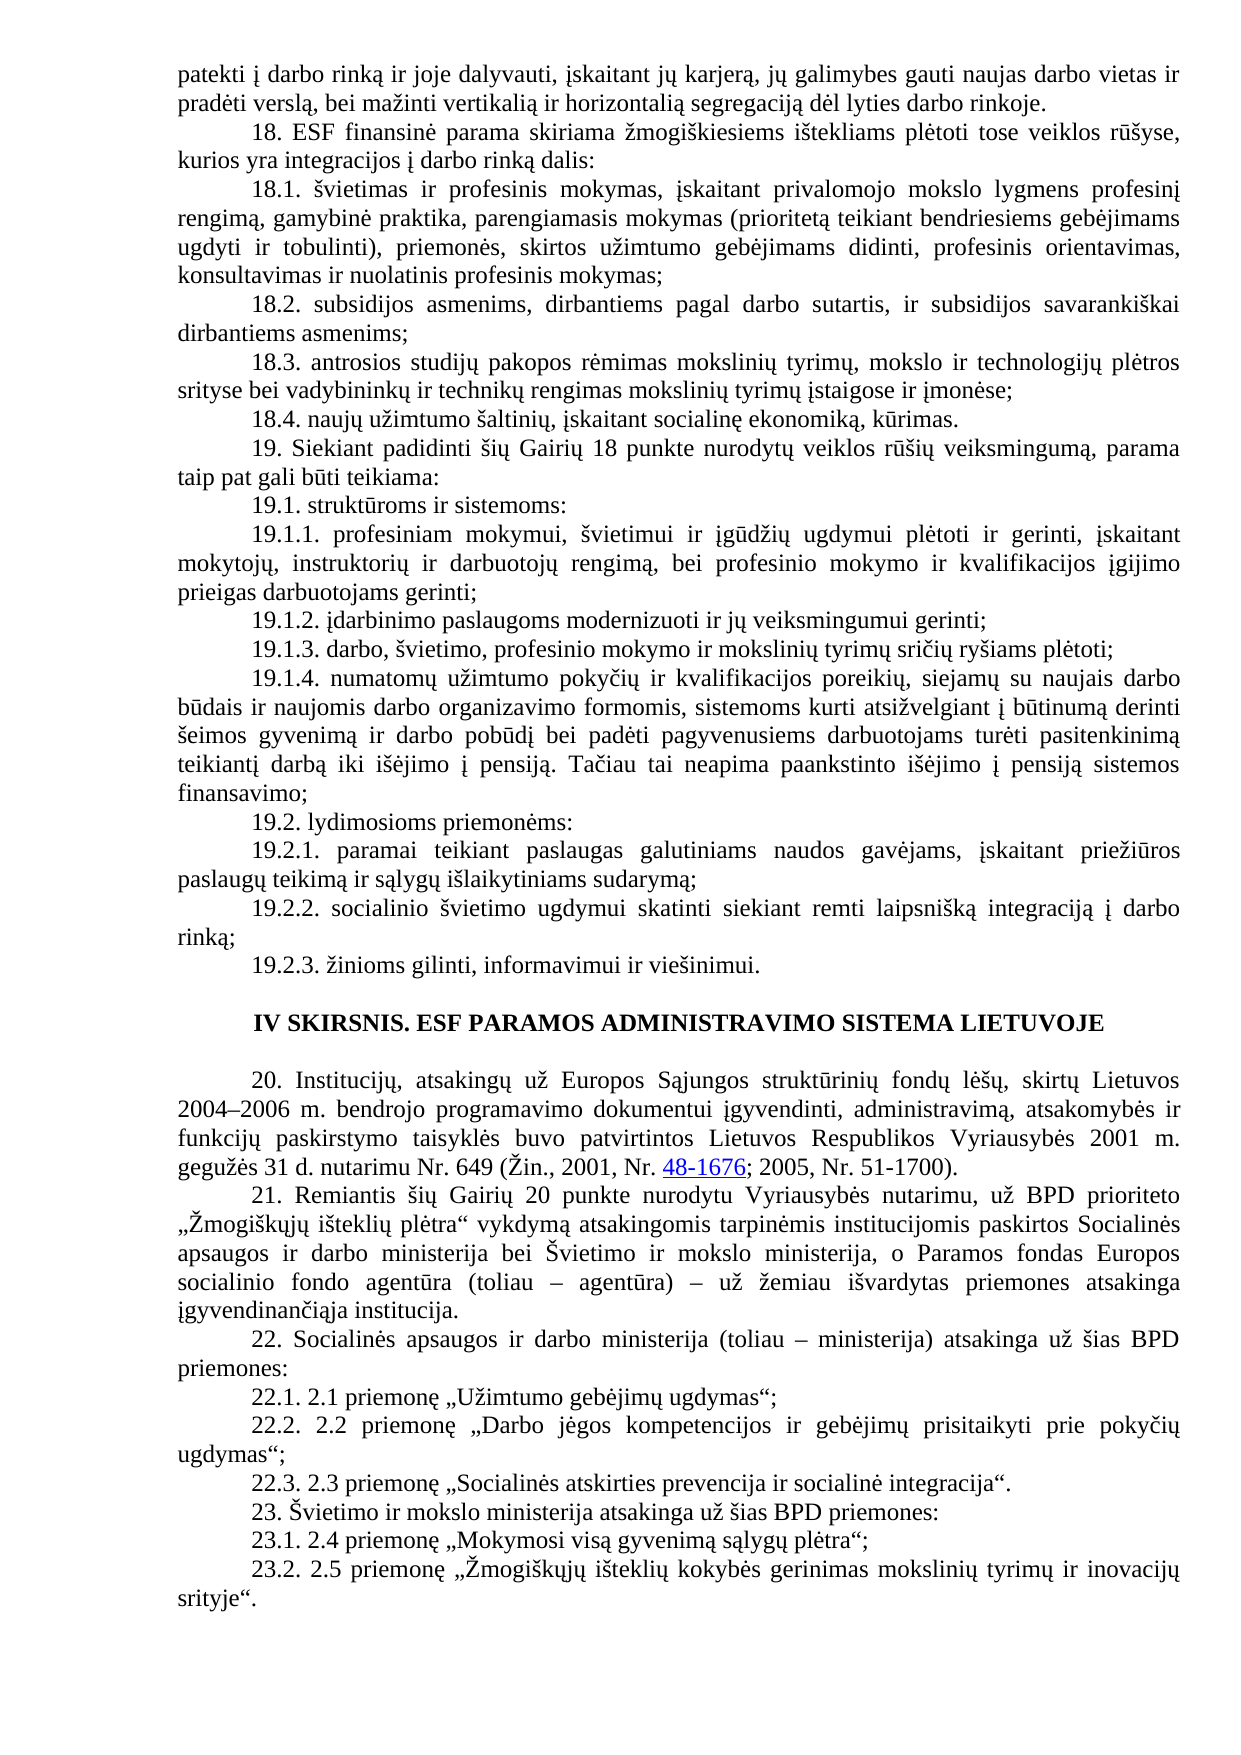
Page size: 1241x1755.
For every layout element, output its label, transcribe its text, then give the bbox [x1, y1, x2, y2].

text 19.2.1. paramai teikiant paslaugas galutiniams naudos gavėjams, įskaitant priežiūros paslaugų teikimą ir sąlygų išlaikytiniams sudarymą; [177, 835, 1181, 893]
text 19.2. lydimosioms priemonėms: [177, 807, 1181, 835]
text 18.1. švietimas ir profesinis mokymas, įskaitant privalomojo mokslo lygmens profesinį rengimą, gamybinė praktika, parengiamasis mokymas (prioritetą teikiant bendriesiems gebėjimams ugdyti ir tobulinti), priemonės, skirtos užimtumo gebėjimams didinti, profesinis orientavimas, konsultavimas ir nuolatinis profesinis mokymas; [177, 174, 1181, 289]
text 22.2. 2.2 priemonę „Darbo jėgos kompetencijos ir gebėjimų prisitaikyti prie pokyčių ugdymas“; [177, 1410, 1181, 1468]
text 18.2. subsidijos asmenims, dirbantiems pagal darbo sutartis, ir subsidijos savarankiškai dirbantiems asmenims; [177, 289, 1181, 347]
text 22.3. 2.3 priemonę „Socialinės atskirties prevencija ir socialinė integracija“. [177, 1468, 1181, 1497]
text 19.2.3. žinioms gilinti, informavimui ir viešinimui. [177, 950, 1181, 979]
text 19.1.2. įdarbinimo paslaugoms modernizuoti ir jų veiksmingumui gerinti; [177, 605, 1181, 634]
text 19.1. struktūroms ir sistemoms: [177, 490, 1181, 519]
text IV SKIRSNIS. ESF PARAMOS ADMINISTRAVIMO SISTEMA LIETUVOJE [177, 1008, 1181, 1037]
text 19.1.1. profesiniam mokymui, švietimui ir įgūdžių ugdymui plėtoti ir gerinti, įskaitant mokytojų, instruktorių ir darbuotojų rengimą, bei profesinio mokymo ir kvalifikacijos įgijimo prieigas darbuotojams gerinti; [177, 519, 1181, 605]
text 20. Institucijų, atsakingų už Europos Sąjungos struktūrinių fondų lėšų, skirtų Lietuvos 2004–2006 m. bendrojo programavimo dokumentui įgyvendinti, administravimą, atsakomybės ir funkcijų paskirstymo taisyklės buvo patvirtintos Lietuvos Respublikos Vyriausybės 2001 m. gegužės 31 d. nutarimu Nr. 649 (Žin., 2001, Nr. 48-1676; 2005, Nr. 51-1700). [177, 1065, 1181, 1180]
text 22.1. 2.1 priemonę „Užimtumo gebėjimų ugdymas“; [177, 1382, 1181, 1410]
text 18. ESF finansinė parama skiriama žmogiškiesiems ištekliams plėtoti tose veiklos rūšyse, kurios yra integracijos į darbo rinką dalis: [177, 117, 1181, 174]
text 19.1.4. numatomų užimtumo pokyčių ir kvalifikacijos poreikių, siejamų su naujais darbo būdais ir naujomis darbo organizavimo formomis, sistemoms kurti atsižvelgiant į būtinumą derinti šeimos gyvenimą ir darbo pobūdį bei padėti pagyvenusiems darbuotojams turėti pasitenkinimą teikiantį darbą iki išėjimo į pensiją. Tačiau tai neapima paankstinto išėjimo į pensiją sistemos finansavimo; [177, 663, 1181, 807]
text 18.4. naujų užimtumo šaltinių, įskaitant socialinę ekonomiką, kūrimas. [177, 404, 1181, 433]
text 19.2.2. socialinio švietimo ugdymui skatinti siekiant remti laipsnišką integraciją į darbo rinką; [177, 893, 1181, 950]
text 22. Socialinės apsaugos ir darbo ministerija (toliau – ministerija) atsakinga už šias BPD priemones: [177, 1324, 1181, 1382]
text patekti į darbo rinką ir joje dalyvauti, įskaitant jų karjerą, jų galimybes gauti naujas darbo vietas ir pradėti verslą, bei mažinti vertikalią ir horizontalią segregaciją dėl lyties darbo rinkoje. [177, 59, 1181, 117]
text 19. Siekiant padidinti šių Gairių 18 punkte nurodytų veiklos rūšių veiksmingumą, parama taip pat gali būti teikiama: [177, 433, 1181, 490]
text 19.1.3. darbo, švietimo, profesinio mokymo ir mokslinių tyrimų sričių ryšiams plėtoti; [177, 634, 1181, 663]
text 23. Švietimo ir mokslo ministerija atsakinga už šias BPD priemones: [177, 1497, 1181, 1525]
text 18.3. antrosios studijų pakopos rėmimas mokslinių tyrimų, mokslo ir technologijų plėtros srityse bei vadybininkų ir technikų rengimas mokslinių tyrimų įstaigose ir įmonėse; [177, 347, 1181, 404]
text 21. Remiantis šių Gairių 20 punkte nurodytu Vyriausybės nutarimu, už BPD prioriteto „Žmogiškųjų išteklių plėtra“ vykdymą atsakingomis tarpinėmis institucijomis paskirtos Socialinės apsaugos ir darbo ministerija bei Švietimo ir mokslo ministerija, o Paramos fondas Europos socialinio fondo agentūra (toliau – agentūra) – už žemiau išvardytas priemones atsakinga įgyvendinančiąja institucija. [177, 1180, 1181, 1324]
text 23.1. 2.4 priemonę „Mokymosi visą gyvenimą sąlygų plėtra“; [177, 1525, 1181, 1554]
text 23.2. 2.5 priemonę „Žmogiškųjų išteklių kokybės gerinimas mokslinių tyrimų ir inovacijų srityje“. [177, 1554, 1181, 1612]
